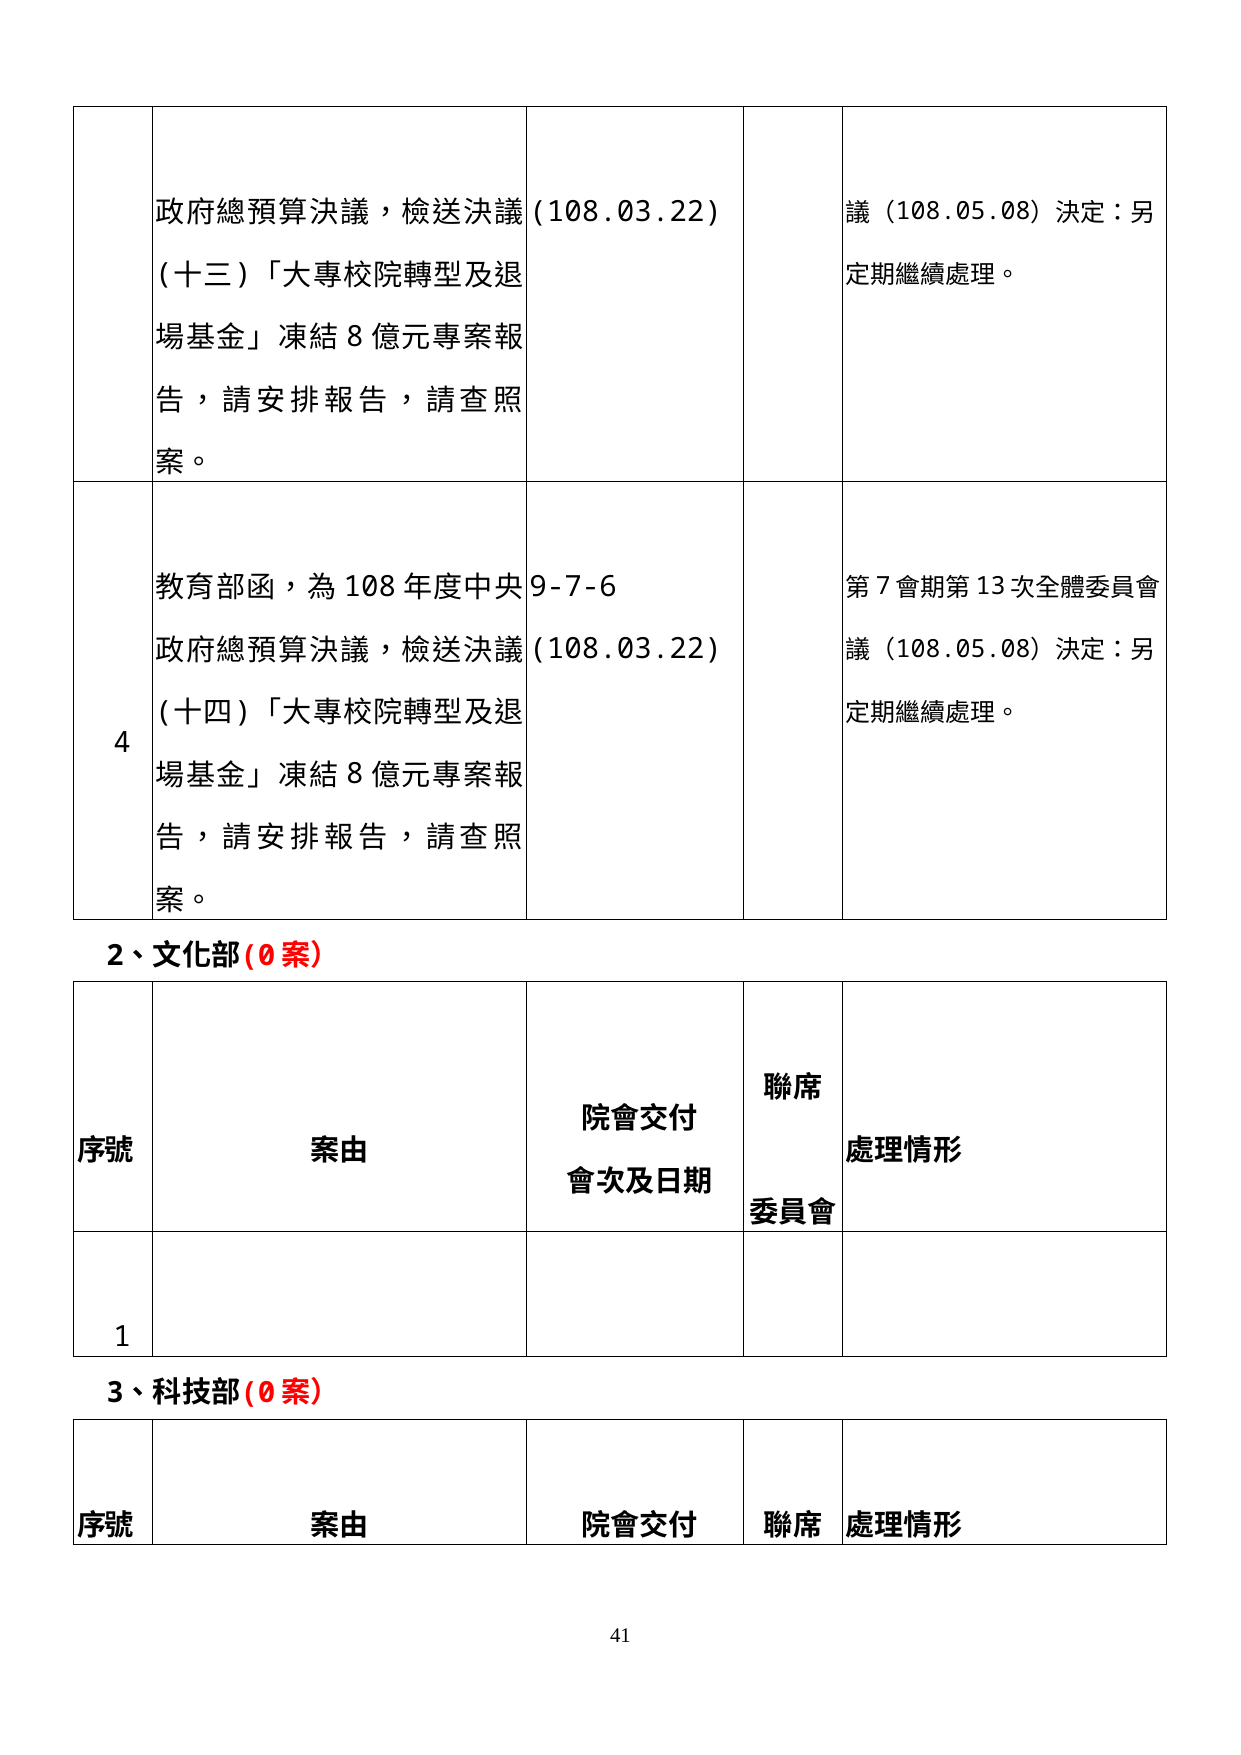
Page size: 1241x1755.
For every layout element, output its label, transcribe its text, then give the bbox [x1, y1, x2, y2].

table_cell [527, 1232, 743, 1356]
table_header 處理情形 [843, 982, 1166, 1231]
table_header 案由 [153, 1420, 526, 1543]
table_cell [744, 1232, 842, 1356]
table_cell 議（108.05.08）決定：另定期繼續處理。 [843, 107, 1166, 481]
table_header 案由 [153, 982, 526, 1231]
table_cell [744, 482, 842, 918]
table_header 聯席 委員會 [744, 982, 842, 1231]
table_cell [744, 107, 842, 481]
table_cell [843, 1232, 1166, 1356]
table_header 院會交付 [527, 1420, 743, 1543]
table_header 院會交付 會次及日期 [527, 982, 743, 1231]
table_cell 教育部函，為108年度中央政府總預算決議，檢送決議(十四)「大專校院轉型及退場基金」凍結8億元專案報告，請安排報告，請查照案。 [153, 482, 526, 918]
table_cell (108.03.22) [527, 107, 743, 481]
table_cell 9-7-6 (108.03.22) [527, 482, 743, 918]
table_cell [153, 1232, 526, 1356]
text 2、文化部(0案） [74, 932, 1166, 974]
table_header 序號 [74, 982, 152, 1231]
table_cell 政府總預算決議，檢送決議(十三)「大專校院轉型及退場基金」凍結8億元專案報告，請安排報告，請查照案。 [153, 107, 526, 481]
table_header 聯席 [744, 1420, 842, 1543]
table_header 處理情形 [843, 1420, 1166, 1543]
table_header 序號 [74, 1420, 152, 1543]
table_cell 第7會期第13次全體委員會議（108.05.08）決定：另定期繼續處理。 [843, 482, 1166, 918]
table_cell [74, 107, 152, 481]
table_cell [74, 482, 152, 918]
table_cell [74, 1232, 152, 1356]
text 3、科技部(0案） [74, 1369, 1166, 1411]
